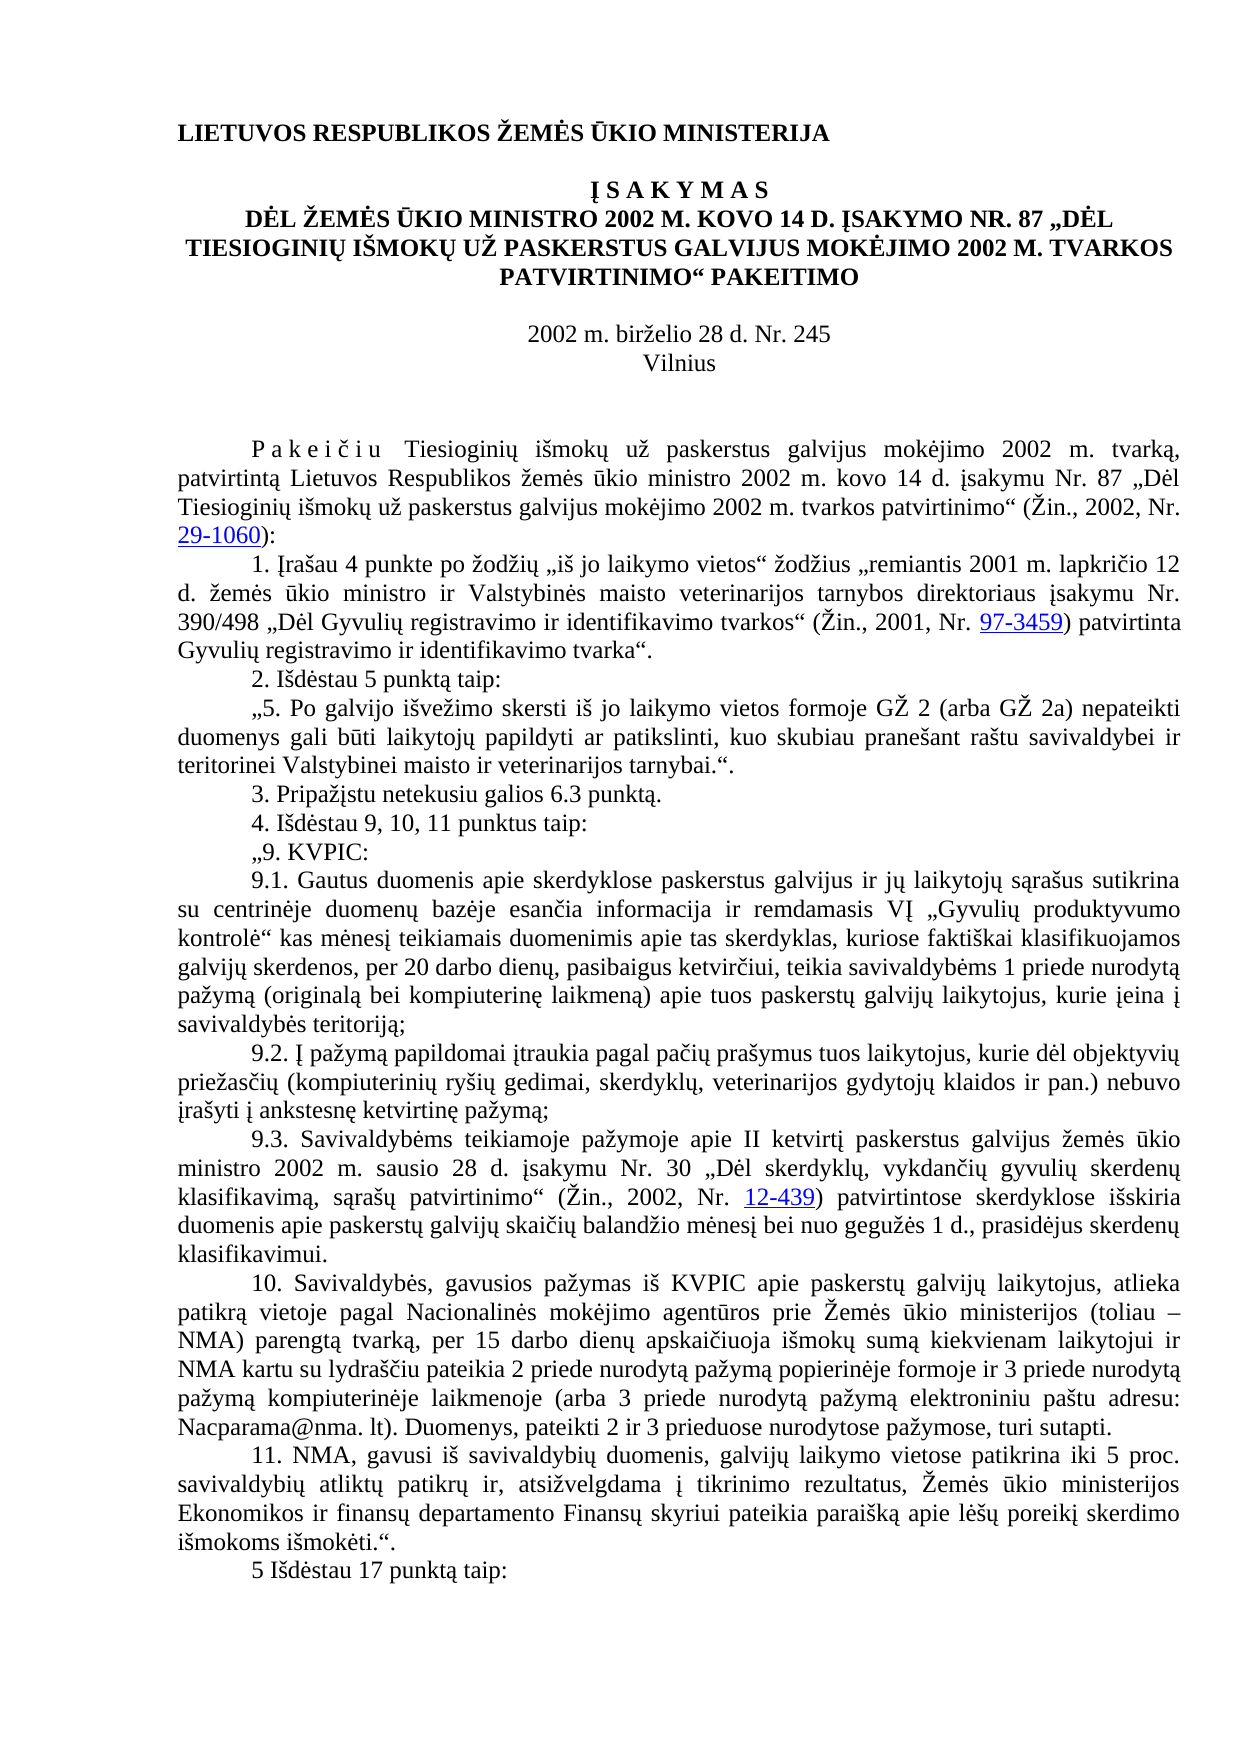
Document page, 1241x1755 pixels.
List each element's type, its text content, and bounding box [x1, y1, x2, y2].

text „5. Po galvijo išvežimo skersti iš jo laikymo vietos formoje GŽ 2 (arba GŽ 2a) nepateikti duomenys gali būti laikytojų papildyti ar patikslinti, kuo skubiau pranešant raštu savivaldybei ir teritorinei Valstybinei maisto ir veterinarijos tarnybai.“. [177, 693, 1181, 779]
text 4. Išdėstau 9, 10, 11 punktus taip: [177, 808, 1181, 837]
text DĖL ŽEMĖS ŪKIO MINISTRO 2002 M. KOVO 14 D. ĮSAKYMO NR. 87 „DĖL TIESIOGINIŲ IŠMOKŲ UŽ PASKERSTUS GALVIJUS MOKĖJIMO 2002 M. TVARKOS PATVIRTINIMO“ PAKEITIMO [177, 204, 1181, 291]
text 9.2. Į pažymą papildomai įtraukia pagal pačių prašymus tuos laikytojus, kurie dėl objektyvių priežasčių (kompiuterinių ryšių gedimai, skerdyklų, veterinarijos gydytojų klaidos ir pan.) nebuvo įrašyti į ankstesnę ketvirtinę pažymą; [177, 1038, 1181, 1124]
text 10. Savivaldybės, gavusios pažymas iš KVPIC apie paskerstų galvijų laikytojus, atlieka patikrą vietoje pagal Nacionalinės mokėjimo agentūros prie Žemės ūkio ministerijos (toliau – NMA) parengtą tvarką, per 15 darbo dienų apskaičiuoja išmokų sumą kiekvienam laikytojui ir NMA kartu su lydraščiu pateikia 2 priede nurodytą pažymą popierinėje formoje ir 3 priede nurodytą pažymą kompiuterinėje laikmenoje (arba 3 priede nurodytą pažymą elektroniniu paštu adresu: Nacparama@nma. lt). Duomenys, pateikti 2 ir 3 prieduose nurodytose pažymose, turi sutapti. [177, 1268, 1181, 1441]
text 9.3. Savivaldybėms teikiamoje pažymoje apie II ketvirtį paskerstus galvijus žemės ūkio ministro 2002 m. sausio 28 d. įsakymu Nr. 30 „Dėl skerdyklų, vykdančių gyvulių skerdenų klasifikavimą, sąrašų patvirtinimo“ (Žin., 2002, Nr. 12-439) patvirtintose skerdyklose išskiria duomenis apie paskerstų galvijų skaičių balandžio mėnesį bei nuo gegužės 1 d., prasidėjus skerdenų klasifikavimui. [177, 1124, 1181, 1268]
text „9. KVPIC: [177, 837, 1181, 866]
text Į S A K Y M A S [177, 176, 1181, 204]
text 11. NMA, gavusi iš savivaldybių duomenis, galvijų laikymo vietose patikrina iki 5 proc. savivaldybių atliktų patikrų ir, atsižvelgdama į tikrinimo rezultatus, Žemės ūkio ministerijos Ekonomikos ir finansų departamento Finansų skyriui pateikia paraišką apie lėšų poreikį skerdimo išmokoms išmokėti.“. [177, 1441, 1181, 1556]
text Pakeičiu Tiesioginių išmokų už paskerstus galvijus mokėjimo 2002 m. tvarką, patvirtintą Lietuvos Respublikos žemės ūkio ministro 2002 m. kovo 14 d. įsakymu Nr. 87 „Dėl Tiesioginių išmokų už paskerstus galvijus mokėjimo 2002 m. tvarkos patvirtinimo“ (Žin., 2002, Nr. 29-1060): [177, 434, 1181, 549]
text LIETUVOS RESPUBLIKOS ŽEMĖS ŪKIO MINISTERIJA [177, 118, 1181, 147]
text Vilnius [177, 348, 1181, 377]
text 9.1. Gautus duomenis apie skerdyklose paskerstus galvijus ir jų laikytojų sąrašus sutikrina su centrinėje duomenų bazėje esančia informacija ir remdamasis VĮ „Gyvulių produktyvumo kontrolė“ kas mėnesį teikiamais duomenimis apie tas skerdyklas, kuriose faktiškai klasifikuojamos galvijų skerdenos, per 20 darbo dienų, pasibaigus ketvirčiui, teikia savivaldybėms 1 priede nurodytą pažymą (originalą bei kompiuterinę laikmeną) apie tuos paskerstų galvijų laikytojus, kurie įeina į savivaldybės teritoriją; [177, 866, 1181, 1038]
text 2. Išdėstau 5 punktą taip: [177, 664, 1181, 693]
text 5 Išdėstau 17 punktą taip: [177, 1556, 1181, 1584]
text 1. Įrašau 4 punkte po žodžių „iš jo laikymo vietos“ žodžius „remiantis 2001 m. lapkričio 12 d. žemės ūkio ministro ir Valstybinės maisto veterinarijos tarnybos direktoriaus įsakymu Nr. 390/498 „Dėl Gyvulių registravimo ir identifikavimo tvarkos“ (Žin., 2001, Nr. 97-3459) patvirtinta Gyvulių registravimo ir identifikavimo tvarka“. [177, 549, 1181, 664]
text 3. Pripažįstu netekusiu galios 6.3 punktą. [177, 779, 1181, 808]
text 2002 m. birželio 28 d. Nr. 245 [177, 319, 1181, 348]
